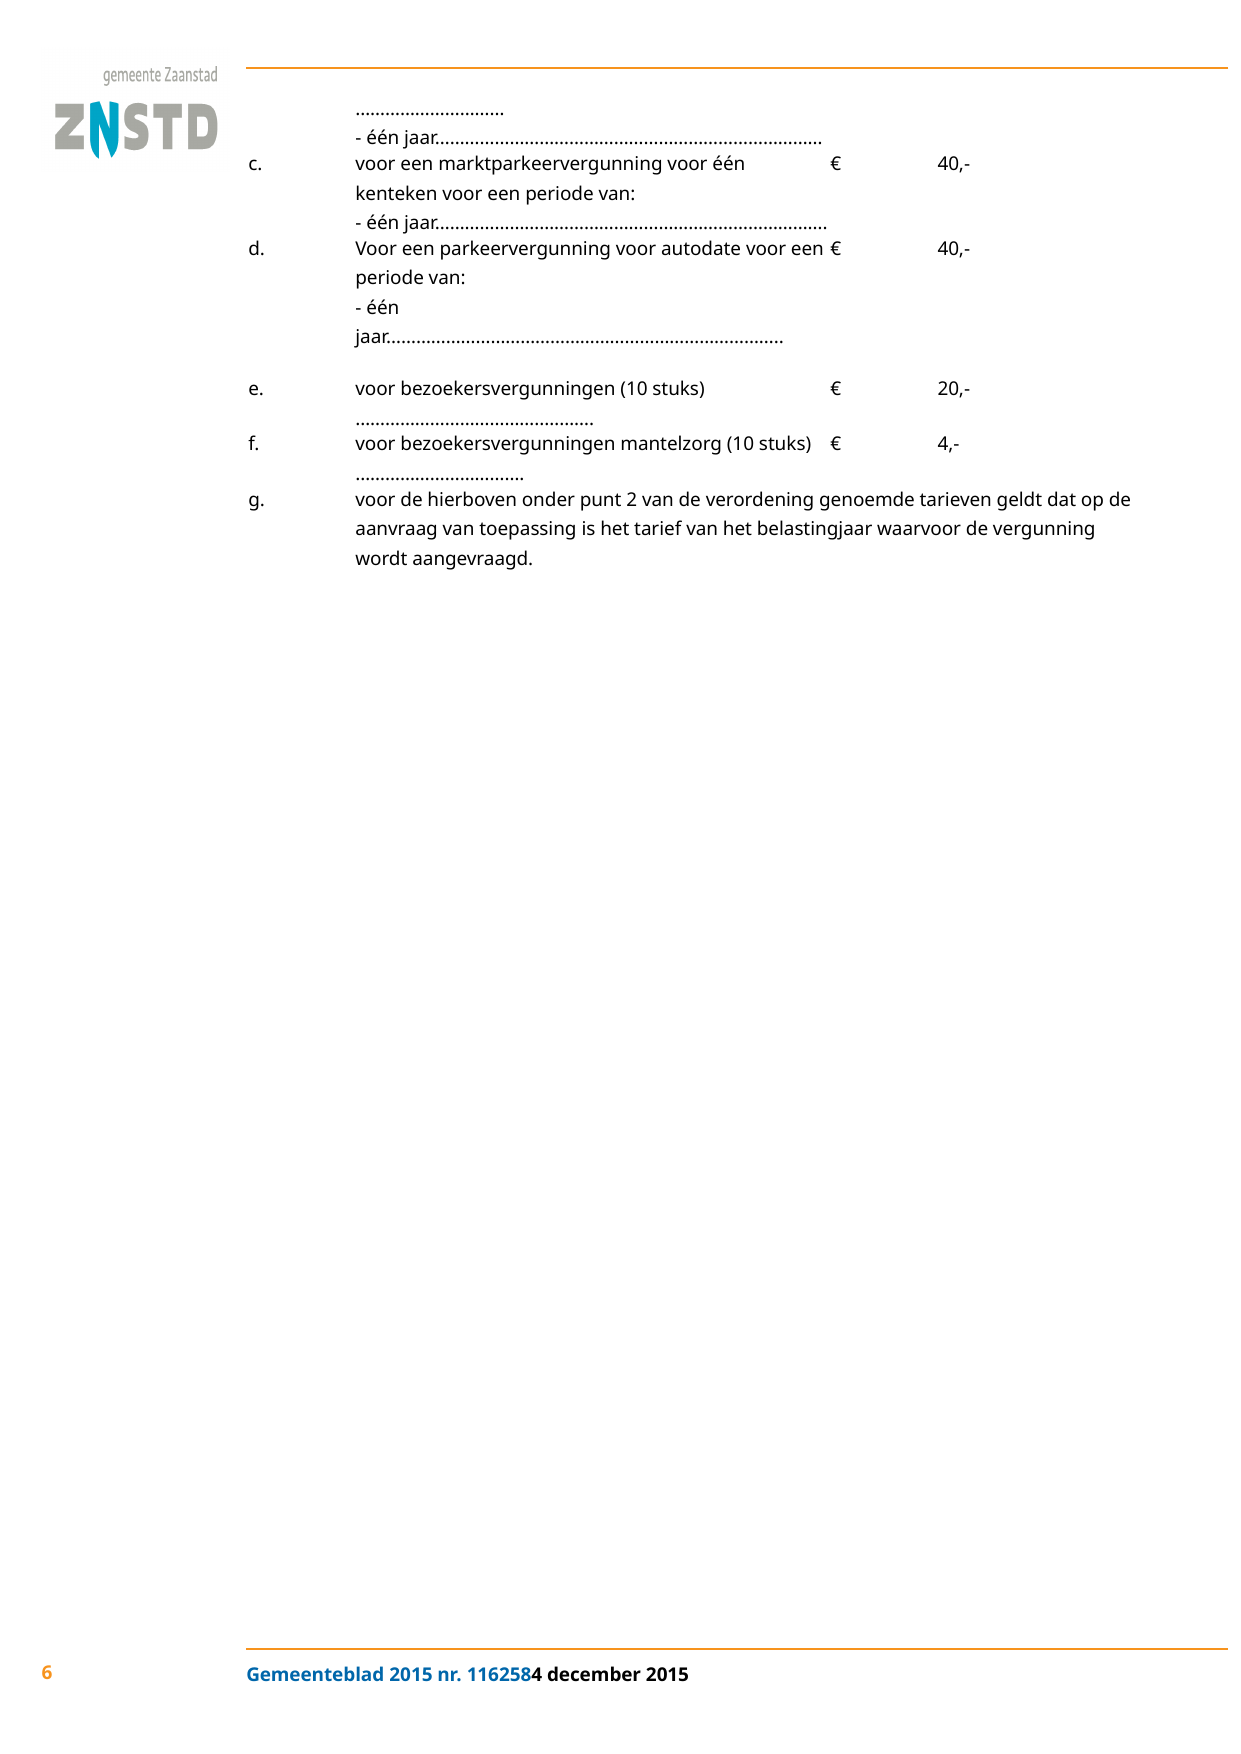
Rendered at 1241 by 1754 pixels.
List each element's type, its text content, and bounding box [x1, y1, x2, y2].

table_cell e. [248, 375, 355, 431]
table_cell [248, 350, 355, 375]
table_cell f. [248, 431, 355, 486]
table_cell Voor een parkeervergunning voor autodate voor een periode van: - één jaar…………………………………………………………………….. [355, 235, 830, 349]
table_cell g. [248, 486, 355, 571]
table_cell € [830, 375, 937, 431]
table_cell voor bezoekersvergunningen mantelzorg (10 stuks)……………………………. [355, 431, 830, 486]
table_cell € [830, 235, 937, 349]
table_cell [248, 95, 355, 150]
table_cell [937, 350, 1152, 375]
table_cell [830, 350, 937, 375]
table_cell € [830, 150, 937, 235]
table_cell [830, 95, 937, 150]
table_cell [355, 350, 830, 375]
table_cell [937, 95, 1152, 150]
table_cell voor de hierboven onder punt 2 van de verordening genoemde tarieven geldt dat op de aanvraag van toepassing is het tarief van het belastingjaar waarvoor de vergunning wordt aangevraagd. [355, 486, 1152, 571]
table_cell voor een marktparkeervergunning voor één kenteken voor een periode van: - één jaar……………………………………………………………………. [355, 150, 830, 235]
table_cell ………………………… - één jaar…………………………………………………………………… [355, 95, 830, 150]
table_cell 4,- [937, 431, 1152, 486]
table_cell c. [248, 150, 355, 235]
picture [41, 47, 231, 172]
table_cell d. [248, 235, 355, 349]
table_cell 20,- [937, 375, 1152, 431]
table_cell voor bezoekersvergunningen (10 stuks)………………………………..………. [355, 375, 830, 431]
table_cell € [830, 431, 937, 486]
table_cell 40,- [937, 150, 1152, 235]
table_cell 40,- [937, 235, 1152, 349]
